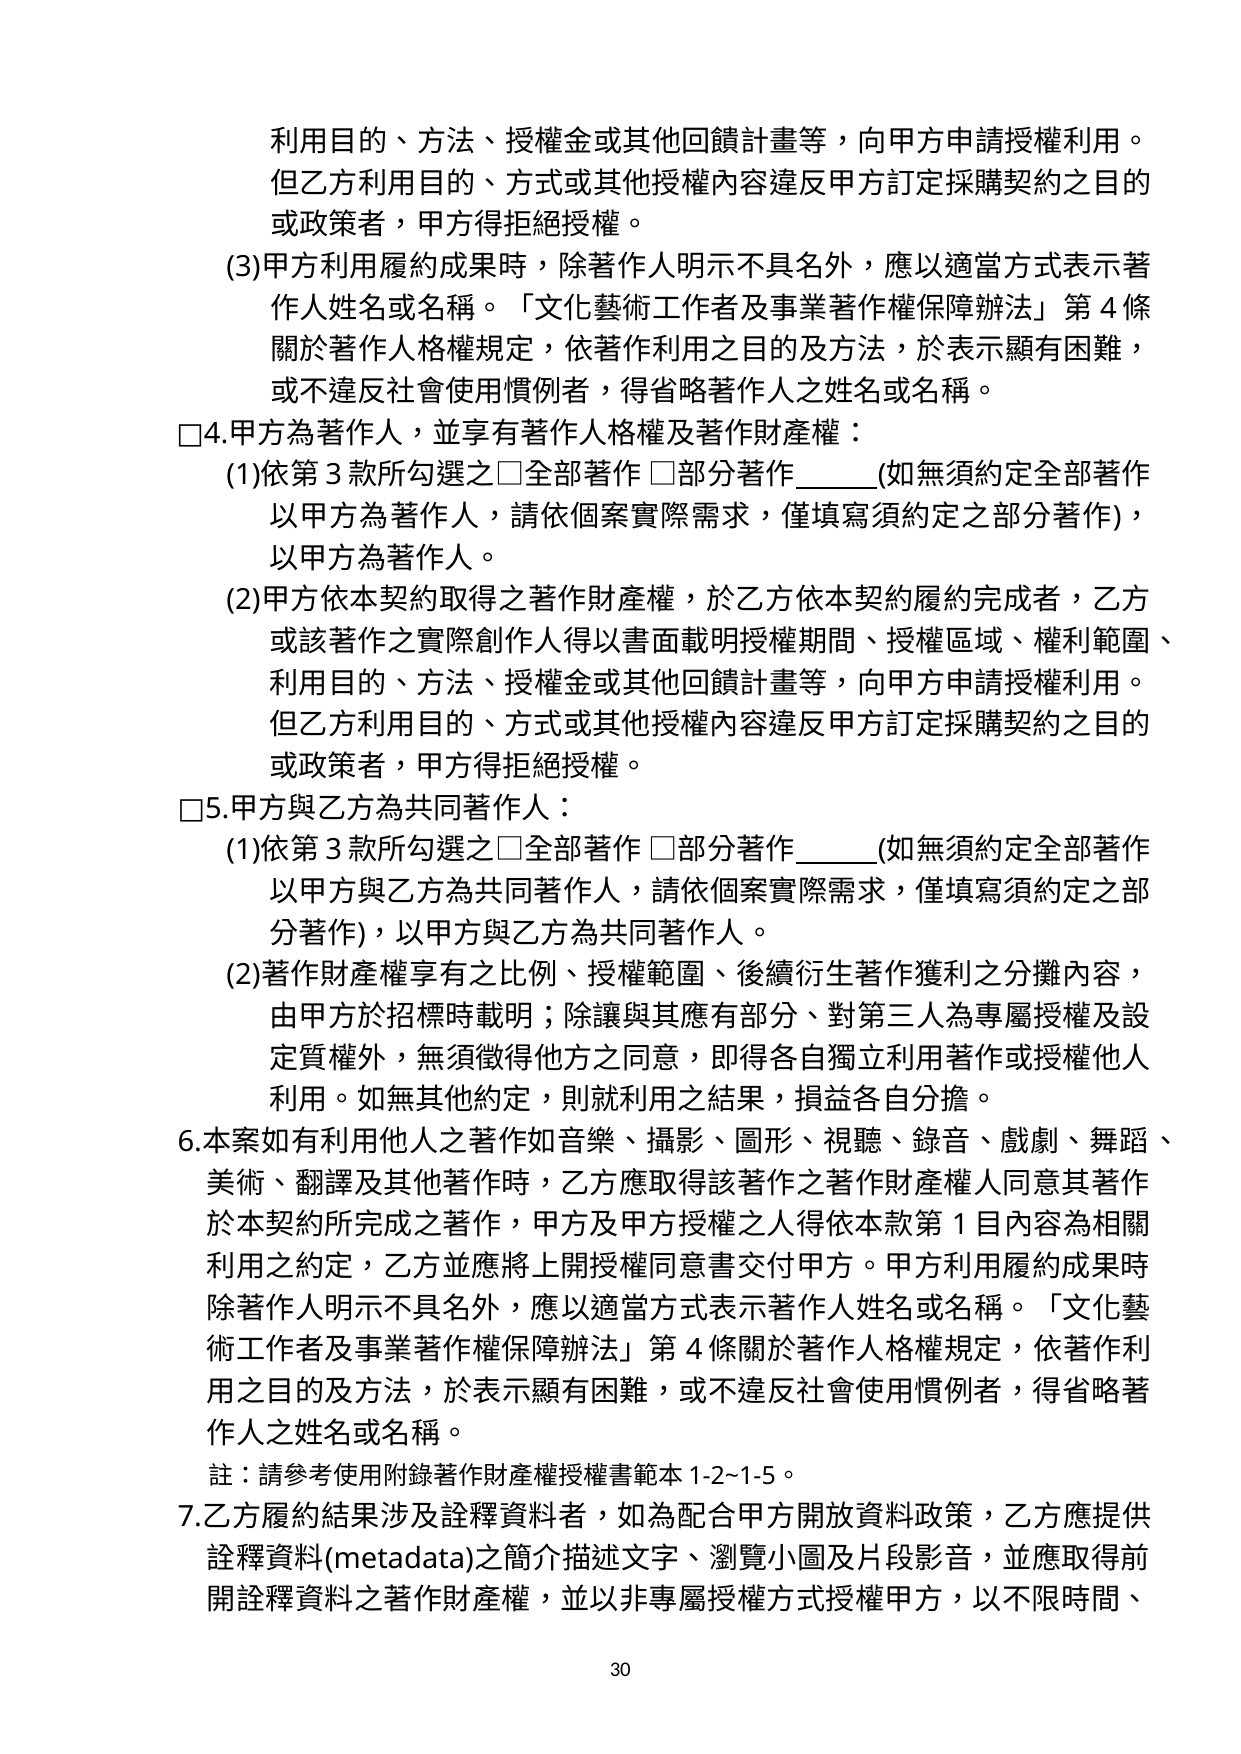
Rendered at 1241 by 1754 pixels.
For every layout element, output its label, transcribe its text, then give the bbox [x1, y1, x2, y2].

text □4.甲方為著作人，並享有著作人格權及著作財產權： [176, 410, 1152, 451]
text (1)依第3款所勾選之□全部著作 □部分著作 (如無須約定全部著作以甲方與乙方為共同著作人，請依個案實際需求，僅填寫須約定之部分著作)，以甲方與乙方為共同著作人。 [226, 826, 1152, 951]
text 6.本案如有利用他人之著作如音樂、攝影、圖形、視聽、錄音、戲劇、舞蹈、美術、翻譯及其他著作時，乙方應取得該著作之著作財產權人同意其著作於本契約所完成之著作，甲方及甲方授權之人得依本款第1目內容為相關利用之約定，乙方並應將上開授權同意書交付甲方。甲方利用履約成果時，除著作人明示不具名外，應以適當方式表示著作人姓名或名稱。「文化藝術工作者及事業著作權保障辦法」第4條關於著作人格權規定，依著作利用之目的及方法，於表示顯有困難，或不違反社會使用慣例者，得省略著作人之姓名或名稱。 [177, 1118, 1152, 1451]
text □5.甲方與乙方為共同著作人： [177, 785, 1152, 826]
text (2)甲方依本契約取得之著作財產權，於乙方依本契約履約完成者，乙方或該著作之實際創作人得以書面載明授權期間、授權區域、權利範圍、利用目的、方法、授權金或其他回饋計畫等，向甲方申請授權利用。但乙方利用目的、方式或其他授權內容違反甲方訂定採購契約之目的或政策者，甲方得拒絕授權。 [226, 576, 1152, 785]
text (1)依第3款所勾選之□全部著作 □部分著作 (如無須約定全部著作以甲方為著作人，請依個案實際需求，僅填寫須約定之部分著作)，以甲方為著作人。 [226, 451, 1152, 576]
text (2)甲方依本契約取得之著作財產權，於乙方依本契約履約完成者，乙方或該著作之實際創作人得以書面載明授權期間、授權區域、權利範圍、利用目的、方法、授權金或其他回饋計畫等，向甲方申請授權利用。但乙方利用目的、方式或其他授權內容違反甲方訂定採購契約之目的或政策者，甲方得拒絕授權。 [226, 118, 1152, 243]
text (2)著作財產權享有之比例、授權範圍、後續衍生著作獲利之分攤內容，由甲方於招標時載明；除讓與其應有部分、對第三人為專屬授權及設定質權外，無須徵得他方之同意，即得各自獨立利用著作或授權他人利用。如無其他約定，則就利用之結果，損益各自分擔。 [226, 951, 1152, 1118]
text 註：請參考使用附錄著作財產權授權書範本1-2~1-5。 [208, 1451, 1152, 1493]
text (3)甲方利用履約成果時，除著作人明示不具名外，應以適當方式表示著作人姓名或名稱。「文化藝術工作者及事業著作權保障辦法」第4條關於著作人格權規定，依著作利用之目的及方法，於表示顯有困難，或不違反社會使用慣例者，得省略著作人之姓名或名稱。 [226, 243, 1152, 410]
text 7.乙方履約結果涉及詮釋資料者，如為配合甲方開放資料政策，乙方應提供詮釋資料(metadata)之簡介描述文字、瀏覽小圖及片段影音，並應取得前開詮釋資料之著作財產權，並以非專屬授權方式授權甲方，以不限時間、 [177, 1493, 1152, 1618]
